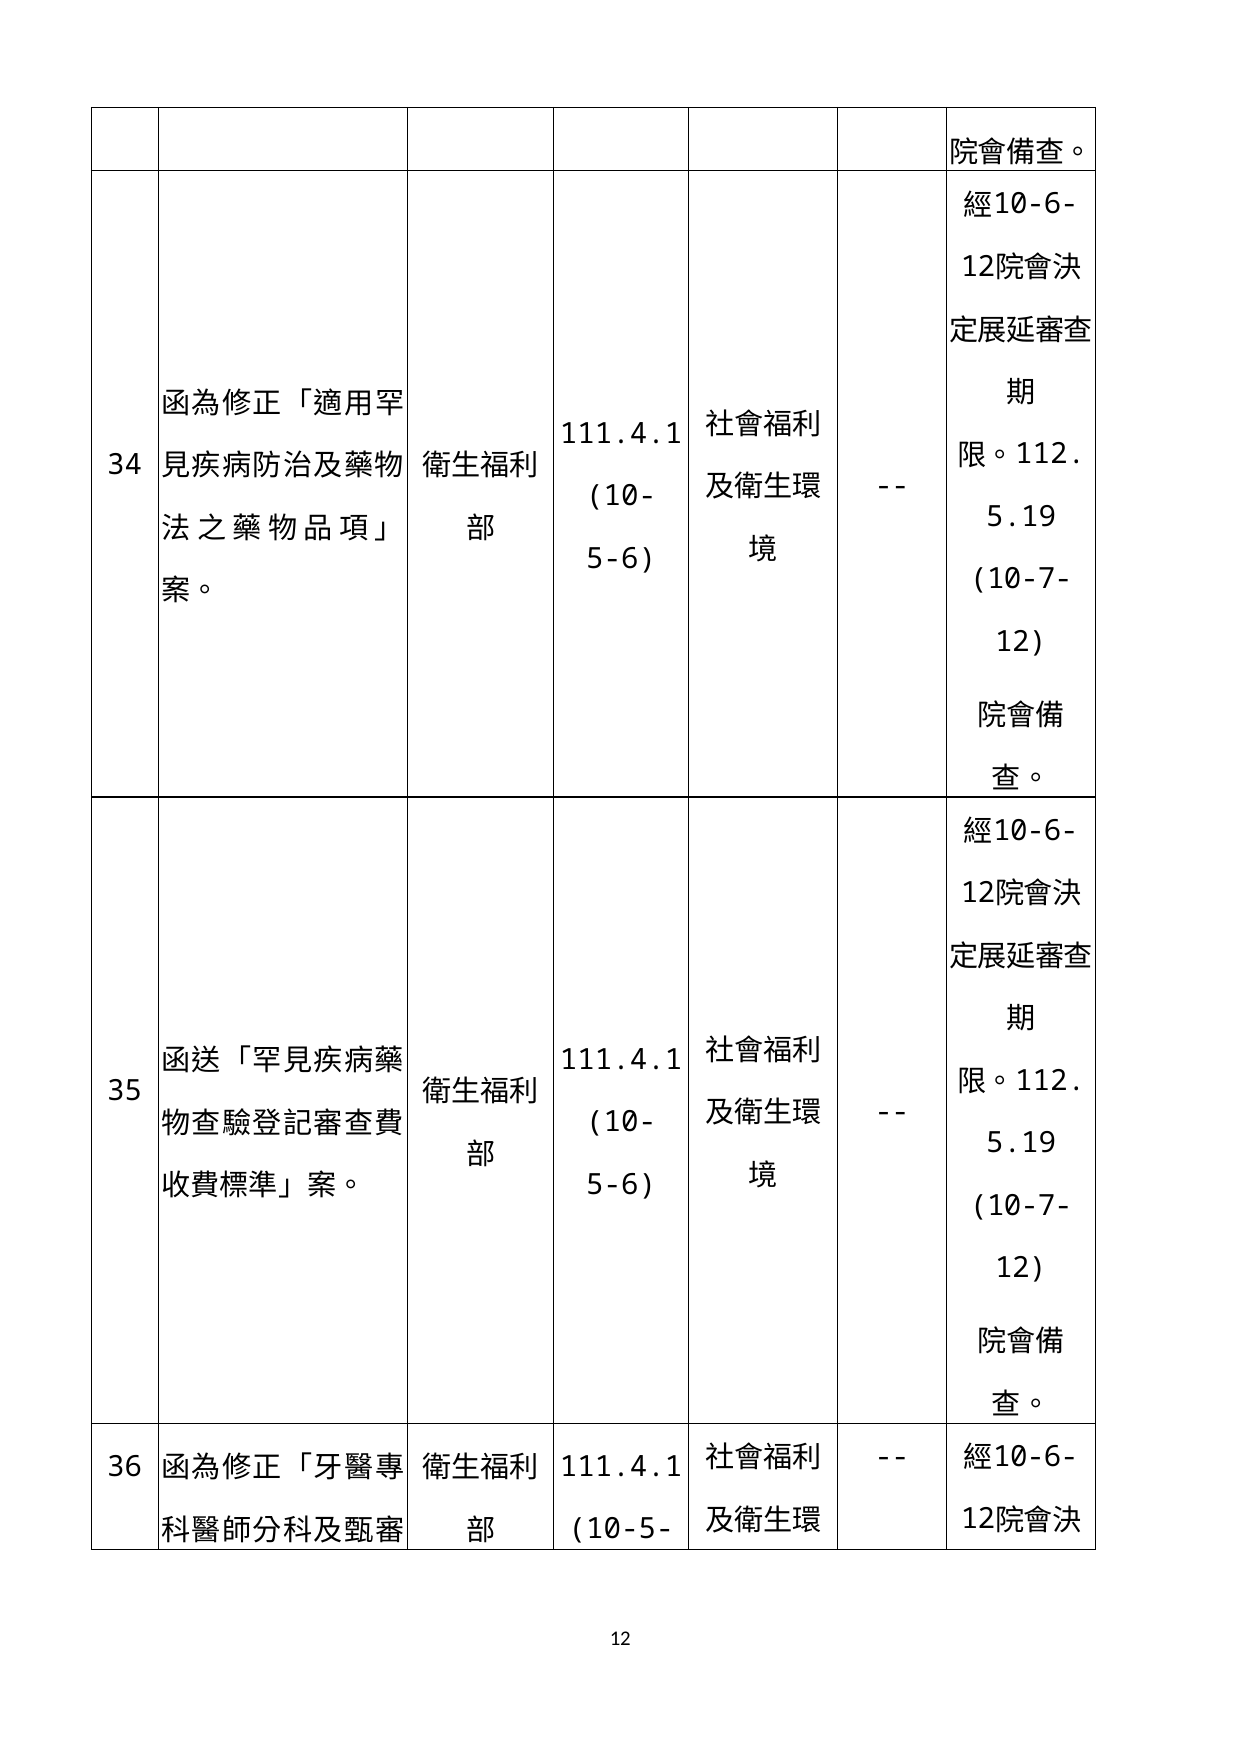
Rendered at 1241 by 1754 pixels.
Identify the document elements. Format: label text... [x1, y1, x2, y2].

table_cell -- [838, 798, 946, 1422]
table_cell 111.4.1 (10-5- [554, 1424, 688, 1548]
table_cell 111.4.1 (10-5-6) [554, 798, 688, 1422]
table_cell 經10-6-12院會決定展延審查期限。112.5.19 (10-7-12) 院會備查。 [947, 171, 1095, 796]
table_cell [554, 108, 688, 170]
table_cell -- [838, 1424, 946, 1548]
table_cell 111.4.1 (10-5-6) [554, 171, 688, 796]
table_cell 社會福利及衛生環境 [689, 798, 837, 1422]
table_cell 院會備查。 [947, 108, 1095, 170]
table_cell 函送「罕見疾病藥物查驗登記審查費收費標準」案。 [159, 798, 407, 1422]
table_cell 衛生福利部 [408, 1424, 553, 1548]
table_cell [689, 108, 837, 170]
table_cell [92, 108, 158, 170]
table_cell 衛生福利部 [408, 171, 553, 796]
table_cell [92, 1424, 158, 1548]
table_cell [92, 171, 158, 796]
table_cell 衛生福利部 [408, 798, 553, 1422]
table_cell [92, 798, 158, 1422]
table_cell 社會福利及衛生環 [689, 1424, 837, 1548]
table_cell 函為修正「牙醫專科醫師分科及甄審 [159, 1424, 407, 1548]
table_cell 函為修正「適用罕見疾病防治及藥物法之藥物品項」案。 [159, 171, 407, 796]
table_cell 社會福利及衛生環境 [689, 171, 837, 796]
table_cell -- [838, 108, 946, 170]
table_cell 經10-6-12院會決 [947, 1424, 1095, 1548]
table_cell [159, 108, 407, 170]
table_cell -- [838, 171, 946, 796]
table_cell [408, 108, 553, 170]
table_cell 經10-6-12院會決定展延審查期限。112.5.19 (10-7-12) 院會備查。 [947, 798, 1095, 1422]
